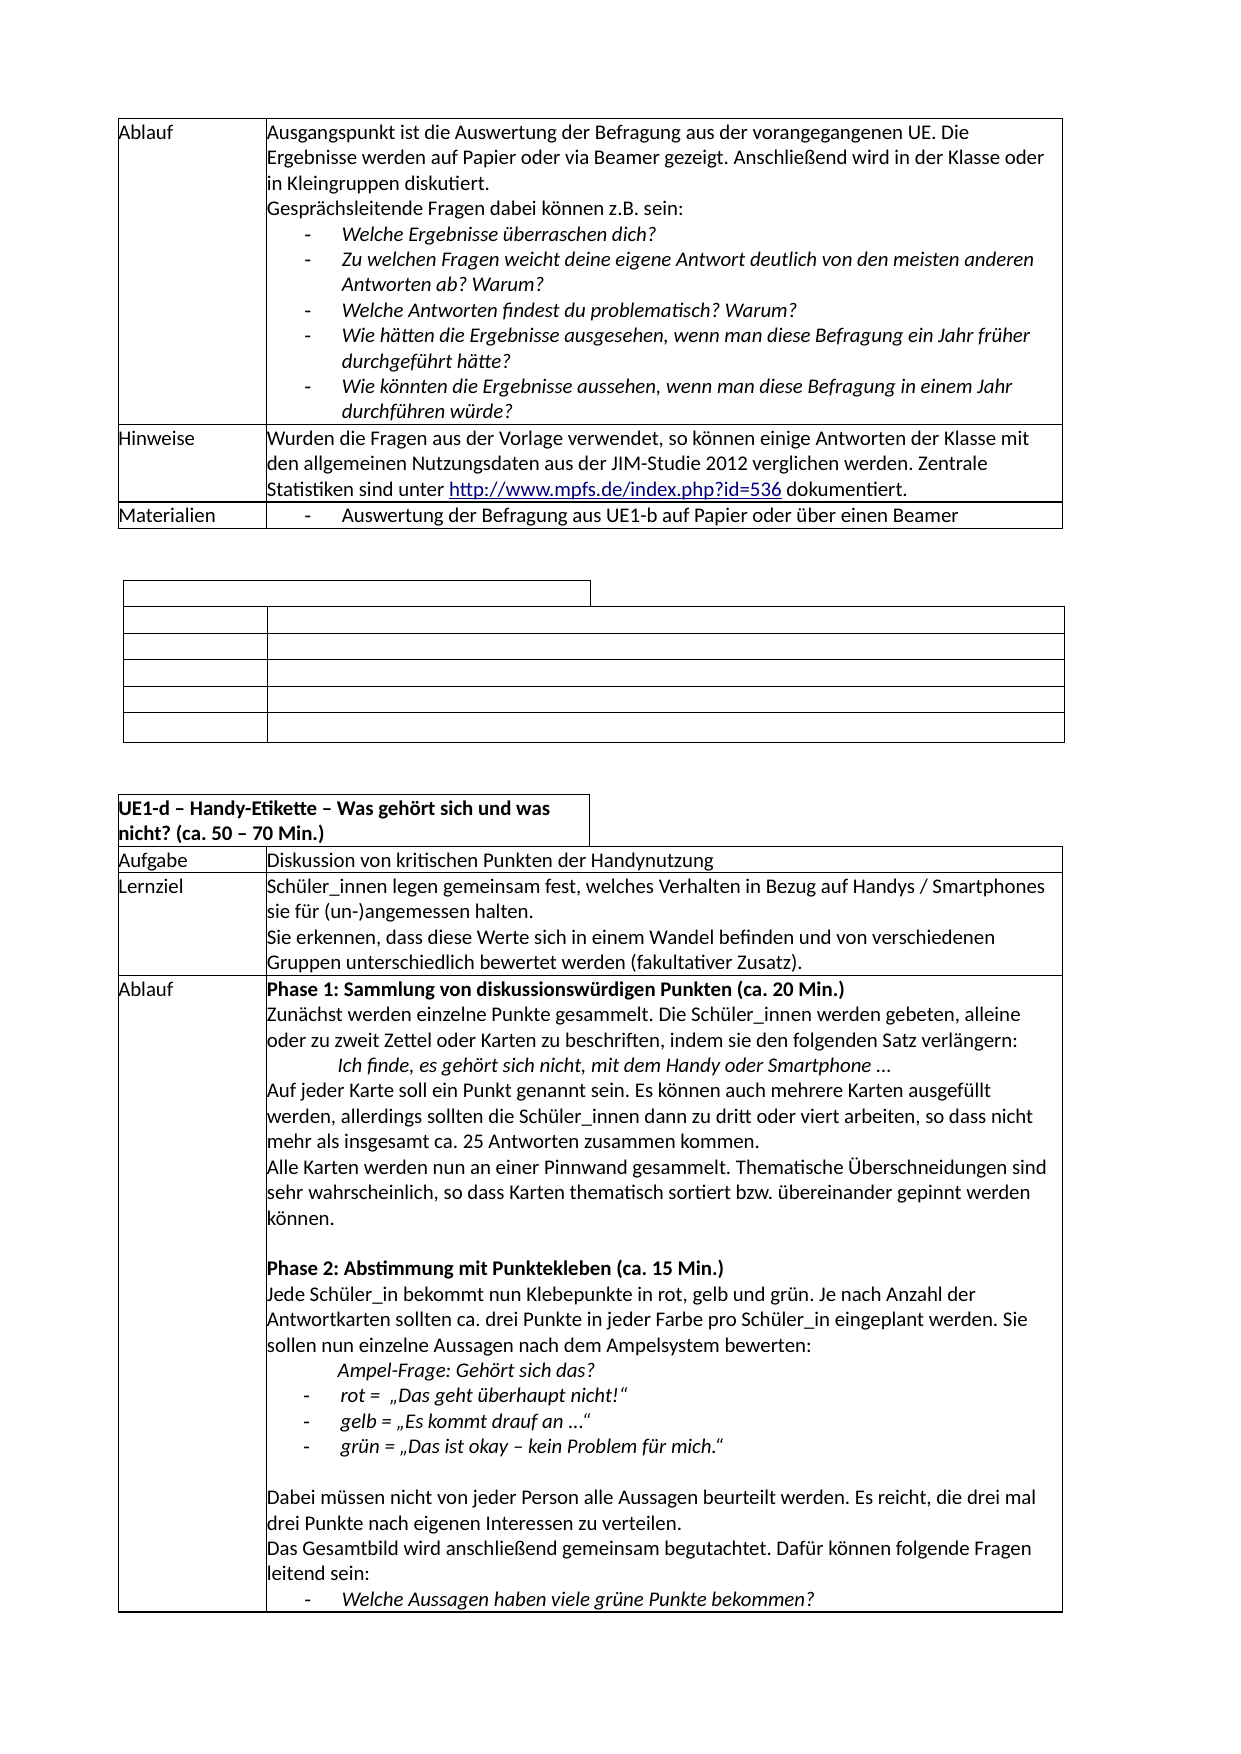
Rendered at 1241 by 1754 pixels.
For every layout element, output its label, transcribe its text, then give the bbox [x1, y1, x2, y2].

table_cell [124, 713, 267, 742]
table_cell Hinweise [119, 425, 266, 501]
table_cell Schüler_innen legen gemeinsam fest, welches Verhalten in Bezug auf Handys / Smartphones sie für (un-)angemessen halten. Sie erkennen, dass diese Werte sich in einem Wandel befinden und von verschiedenen Gruppen unterschiedlich bewertet werden (fakultativer Zusatz). [267, 873, 1062, 975]
table_cell Wurden die Fragen aus der Vorlage verwendet, so können einige Antworten der Klasse mit den allgemeinen Nutzungsdaten aus der JIM-Studie 2012 verglichen werden. Zentrale Statistiken sind unter http://www.mpfs.de/index.php?id=536 dokumentiert. [267, 425, 1062, 501]
table_cell Aufgabe [119, 847, 266, 872]
table_cell [268, 660, 1064, 686]
table_cell [124, 607, 267, 633]
table_header [591, 580, 1064, 606]
table_cell [268, 607, 1064, 633]
table_cell Phase 1: Sammlung von diskussionswürdigen Punkten (ca. 20 Min.) Zunächst werden einzelne Punkte gesammelt. Die Schüler_innen werden gebeten, alleine oder zu zweit Zettel oder Karten zu beschriften, indem sie den folgenden Satz verlängern: Ich finde, es gehört sich nicht, mit dem Handy oder Smartphone ... Auf jeder Karte soll ein Punkt genannt sein. Es können auch mehrere Karten ausgefüllt werden, allerdings sollten die Schüler_innen dann zu dritt oder viert arbeiten, so dass nicht mehr als insgesamt ca. 25 Antworten zusammen kommen. Alle Karten werden nun an einer Pinnwand gesammelt. Thematische Überschneidungen sind sehr wahrscheinlich, so dass Karten thematisch sortiert bzw. übereinander gepinnt werden können. Phase 2: Abstimmung mit Punktekleben (ca. 15 Min.) Jede Schüler_in bekommt nun Klebepunkte in rot, gelb und grün. Je nach Anzahl der Antwortkarten sollten ca. drei Punkte in jeder Farbe pro Schüler_in eingeplant werden. Sie sollen nun einzelne Aussagen nach dem Ampelsystem bewerten: Ampel-Frage: Gehört sich das? rot = „Das geht überhaupt nicht!“ gelb = „Es kommt drauf an ...“ grün = „Das ist okay – kein Problem für mich.“ Dabei müssen nicht von jeder Person alle Aussagen beurteilt werden. Es reicht, die drei mal drei Punkte nach eigenen Interessen zu verteilen. Das Gesamtbild wird anschließend gemeinsam begutachtet. Dafür können folgende Fragen leitend sein: Welche Aussagen haben viele grüne Punkte bekommen? [267, 976, 1062, 1611]
table_cell [124, 687, 267, 712]
table_cell Ablauf [119, 976, 266, 1611]
table_cell Auswertung der Befragung aus UE1-b auf Papier oder über einen Beamer [267, 503, 1062, 528]
table_cell Materialien [119, 503, 266, 528]
table_header UE1-d – Handy-Etikette – Was gehört sich und was nicht? (ca. 50 – 70 Min.) [119, 795, 589, 846]
table_cell [268, 634, 1064, 659]
table_cell [268, 687, 1064, 712]
table_cell Ausgangspunkt ist die Auswertung der Befragung aus der vorangegangenen UE. Die Ergebnisse werden auf Papier oder via Beamer gezeigt. Anschließend wird in der Klasse oder in Kleingruppen diskutiert. Gesprächsleitende Fragen dabei können z.B. sein: Welche Ergebnisse überraschen dich? Zu welchen Fragen weicht deine eigene Antwort deutlich von den meisten anderen Antworten ab? Warum? Welche Antworten findest du problematisch? Warum? Wie hätten die Ergebnisse ausgesehen, wenn man diese Befragung ein Jahr früher durchgeführt hätte? Wie könnten die Ergebnisse aussehen, wenn man diese Befragung in einem Jahr durchführen würde? [267, 119, 1062, 424]
table_cell Ablauf [119, 119, 266, 424]
table_cell [124, 660, 267, 686]
table_cell Diskussion von kritischen Punkten der Handynutzung [267, 847, 1062, 872]
table_cell [124, 634, 267, 659]
table_cell [268, 713, 1064, 742]
table_header [590, 794, 1063, 846]
table_cell Lernziel [119, 873, 266, 975]
table_header [124, 581, 590, 606]
